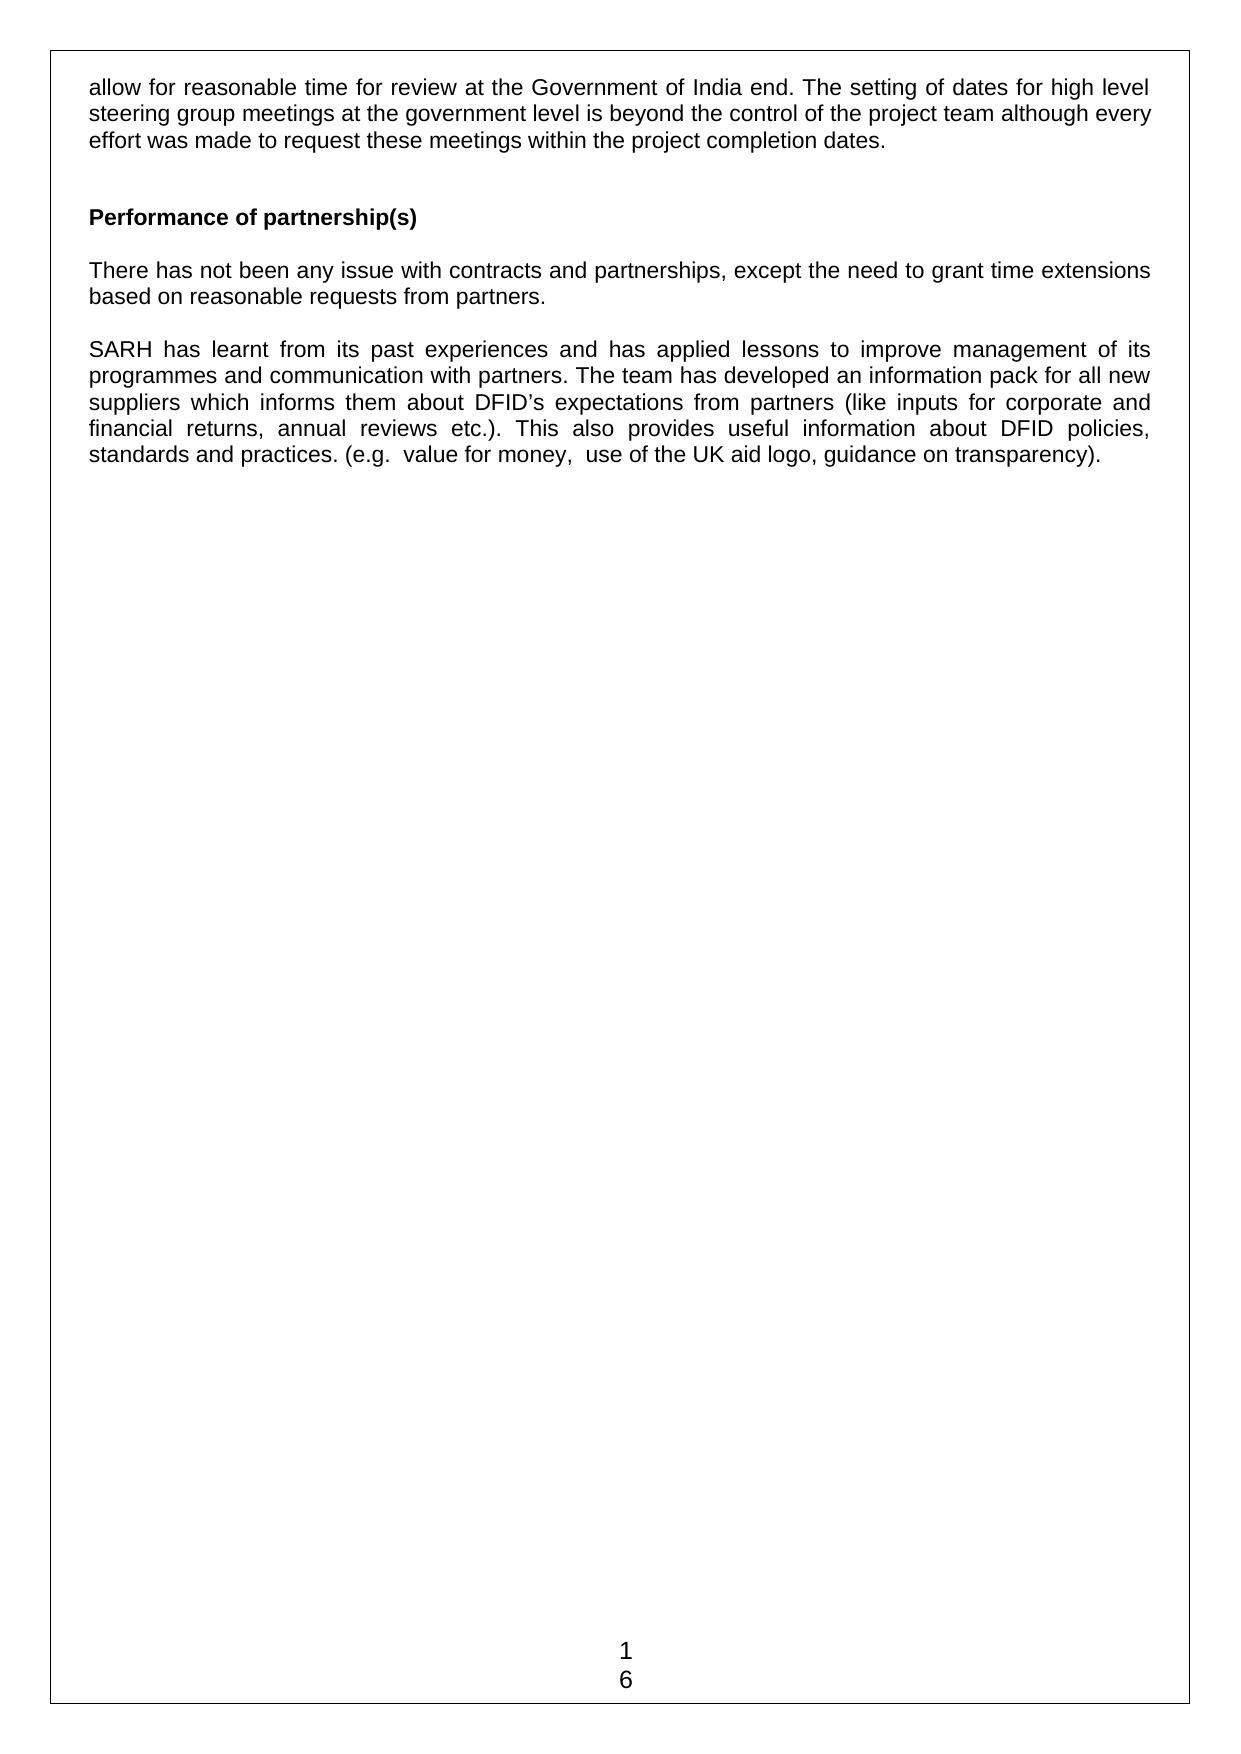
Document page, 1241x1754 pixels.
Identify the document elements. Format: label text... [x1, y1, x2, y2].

text SARH has learnt from its past experiences and has applied lessons to improve management of its programmes and communication with partners. The team has developed an information pack for all new suppliers which informs them about DFID’s expectations from partners (like inputs for corporate and financial returns, annual reviews etc.). This also provides useful information about DFID policies, standards and practices. (e.g. value for money, use of the UK aid logo, guidance on transparency). [89, 336, 1152, 468]
text Performance of partnership(s) [89, 204, 1152, 231]
text There has not been any issue with contracts and partnerships, except the need to grant time extensions based on reasonable requests from partners. [89, 257, 1152, 310]
text allow for reasonable time for review at the Government of India end. The setting of dates for high level steering group meetings at the government level is beyond the control of the project team although every effort was made to request these meetings within the project completion dates. [89, 74, 1152, 153]
